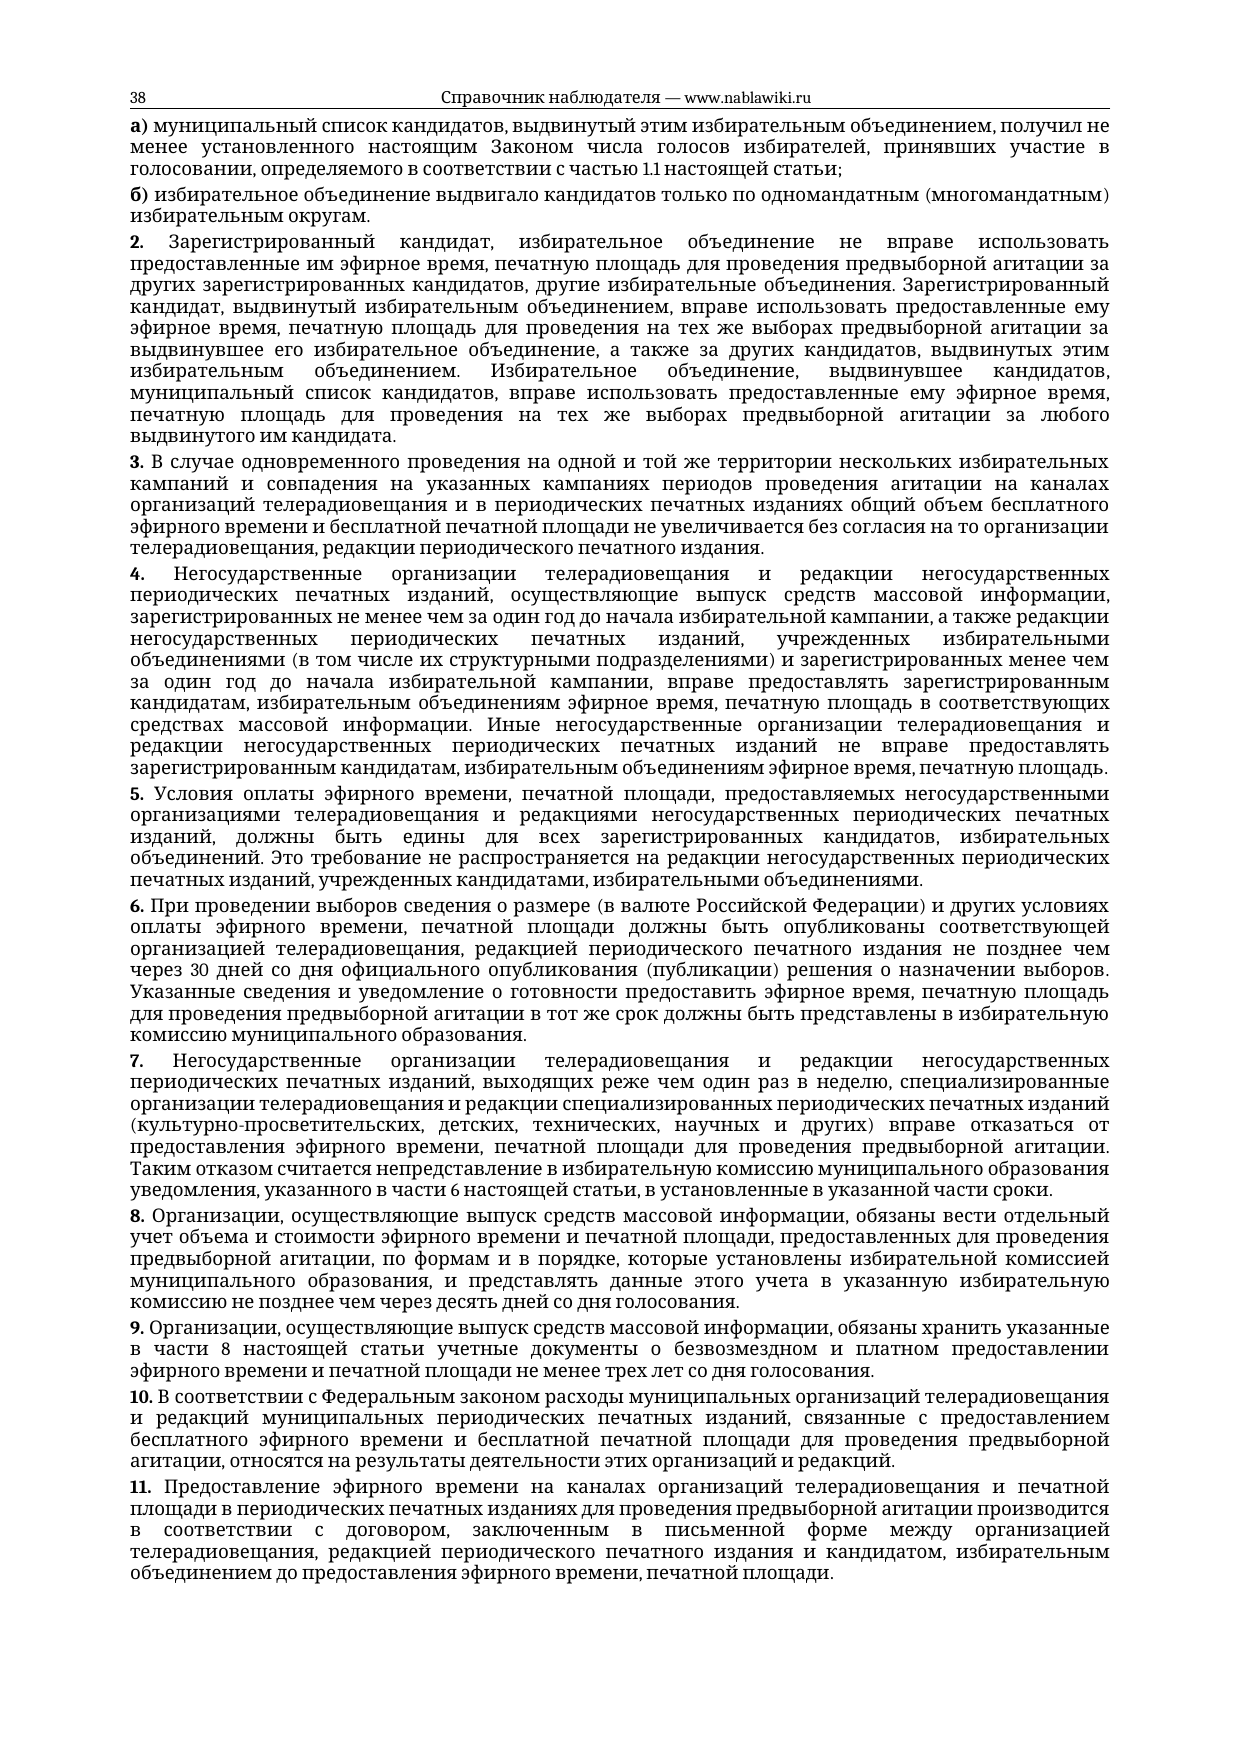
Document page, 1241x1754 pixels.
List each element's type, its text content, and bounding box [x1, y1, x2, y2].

text 3. В случае одновременного проведения на одной и той же территории нескольких избирательных кампаний и совпадения на указанных кампаниях периодов проведения агитации на каналах организаций телерадиовещания и в периодических печатных изданиях общий объем бесплатного эфирного времени и бесплатной печатной площади не увеличивается без согласия на то организации телерадиовещания, редакции периодического печатного издания. [130, 451, 1110, 559]
text 10. В соответствии с Федеральным законом расходы муниципальных организаций телерадиовещания и редакций муниципальных периодических печатных изданий, связанные с предоставлением бесплатного эфирного времени и бесплатной печатной площади для проведения предвыборной агитации, относятся на результаты деятельности этих организаций и редакций. [130, 1386, 1110, 1472]
text б) избирательное объединение выдвигало кандидатов только по одномандатным (многомандатным) избирательным округам. [130, 184, 1110, 227]
text 8. Организации, осуществляющие выпуск средств массовой информации, обязаны вести отдельный учет объема и стоимости эфирного времени и печатной площади, предоставленных для проведения предвыборной агитации, по формам и в порядке, которые установлены избирательной комиссией муниципального образования, и представлять данные этого учета в указанную избирательную комиссию не позднее чем через десять дней со дня голосования. [130, 1205, 1110, 1313]
text 11. Предоставление эфирного времени на каналах организаций телерадиовещания и печатной площади в периодических печатных изданиях для проведения предвыборной агитации производится в соответствии с договором, заключенным в письменной форме между организацией телерадиовещания, редакцией периодического печатного издания и кандидатом, избирательным объединением до предоставления эфирного времени, печатной площади. [130, 1477, 1110, 1584]
text а) муниципальный список кандидатов, выдвинутый этим избирательным объединением, получил не менее установленного настоящим Законом числа голосов избирателей, принявших участие в голосовании, определяемого в соответствии с частью 1.1 настоящей статьи; [130, 116, 1110, 180]
text 2. Зарегистрированный кандидат, избирательное объединение не вправе использовать предоставленные им эфирное время, печатную площадь для проведения предвыборной агитации за других зарегистрированных кандидатов, другие избирательные объединения. Зарегистрированный кандидат, выдвинутый избирательным объединением, вправе использовать предоставленные ему эфирное время, печатную площадь для проведения на тех же выборах предвыборной агитации за выдвинувшее его избирательное объединение, а также за других кандидатов, выдвинутых этим избирательным объединением. Избирательное объединение, выдвинувшее кандидатов, муниципальный список кандидатов, вправе использовать предоставленные ему эфирное время, печатную площадь для проведения на тех же выборах предвыборной агитации за любого выдвинутого им кандидата. [130, 232, 1110, 447]
text 7. Негосударственные организации телерадиовещания и редакции негосударственных периодических печатных изданий, выходящих реже чем один раз в неделю, специализированные организации телерадиовещания и редакции специализированных периодических печатных изданий (культурно-просветительских, детских, технических, научных и других) вправе отказаться от предоставления эфирного времени, печатной площади для проведения предвыборной агитации. Таким отказом считается непредставление в избирательную комиссию муниципального образования уведомления, указанного в части 6 настоящей статьи, в установленные в указанной части сроки. [130, 1050, 1110, 1201]
text 4. Негосударственные организации телерадиовещания и редакции негосударственных периодических печатных изданий, осуществляющие выпуск средств массовой информации, зарегистрированных не менее чем за один год до начала избирательной кампании, а также редакции негосударственных периодических печатных изданий, учрежденных избирательными объединениями (в том числе их структурными подразделениями) и зарегистрированных менее чем за один год до начала избирательной кампании, вправе предоставлять зарегистрированным кандидатам, избирательным объединениям эфирное время, печатную площадь в соответствующих средствах массовой информации. Иные негосударственные организации телерадиовещания и редакции негосударственных периодических печатных изданий не вправе предоставлять зарегистрированным кандидатам, избирательным объединениям эфирное время, печатную площадь. [130, 563, 1110, 779]
text 6. При проведении выборов сведения о размере (в валюте Российской Федерации) и других условиях оплаты эфирного времени, печатной площади должны быть опубликованы соответствующей организацией телерадиовещания, редакцией периодического печатного издания не позднее чем через 30 дней со дня официального опубликования (публикации) решения о назначении выборов. Указанные сведения и уведомление о готовности предоставить эфирное время, печатную площадь для проведения предвыборной агитации в тот же срок должны быть представлены в избирательную комиссию муниципального образования. [130, 895, 1110, 1046]
text 5. Условия оплаты эфирного времени, печатной площади, предоставляемых негосударственными организациями телерадиовещания и редакциями негосударственных периодических печатных изданий, должны быть едины для всех зарегистрированных кандидатов, избирательных объединений. Это требование не распространяется на редакции негосударственных периодических печатных изданий, учрежденных кандидатами, избирательными объединениями. [130, 783, 1110, 891]
text 9. Организации, осуществляющие выпуск средств массовой информации, обязаны хранить указанные в части 8 настоящей статьи учетные документы о безвозмездном и платном предоставлении эфирного времени и печатной площади не менее трех лет со дня голосования. [130, 1317, 1110, 1382]
